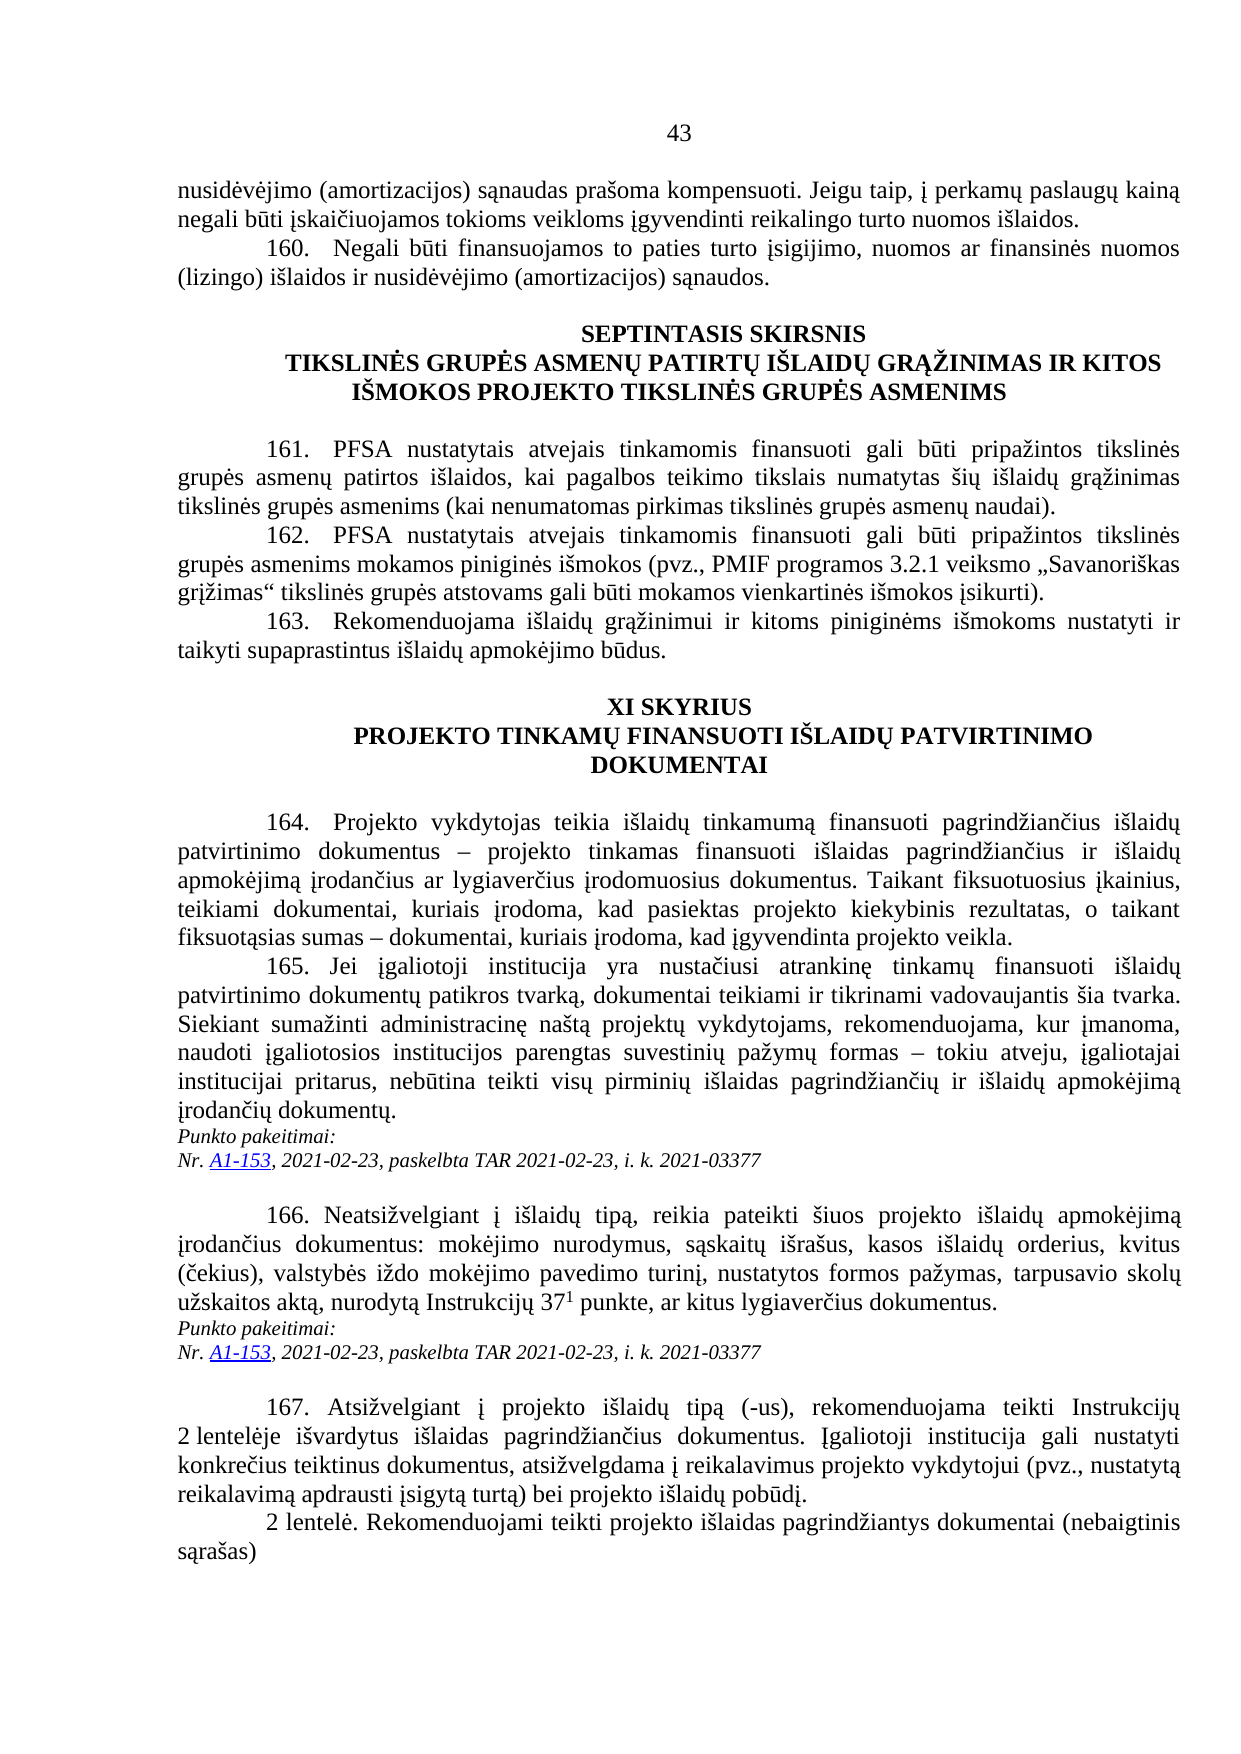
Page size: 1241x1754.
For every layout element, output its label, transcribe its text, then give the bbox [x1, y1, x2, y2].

text 160. Negali būti finansuojamos to paties turto įsigijimo, nuomos ar finansinės nuomos (lizingo) išlaidos ir nusidėvėjimo (amortizacijos) sąnaudos. [177, 233, 1181, 291]
text 167. Atsižvelgiant į projekto išlaidų tipą (-us), rekomenduojama teikti Instrukcijų 2 lentelėje išvardytus išlaidas pagrindžiančius dokumentus. Įgaliotoji institucija gali nustatyti konkrečius teiktinus dokumentus, atsižvelgdama į reikalavimus projekto vykdytojui (pvz., nustatytą reikalavimą apdrausti įsigytą turtą) bei projekto išlaidų pobūdį. [177, 1392, 1181, 1507]
text 165. Jei įgaliotoji institucija yra nustačiusi atrankinę tinkamų finansuoti išlaidų patvirtinimo dokumentų patikros tvarką, dokumentai teikiami ir tikrinami vadovaujantis šia tvarka. Siekiant sumažinti administracinę naštą projektų vykdytojams, rekomenduojama, kur įmanoma, naudoti įgaliotosios institucijos parengtas suvestinių pažymų formas – tokiu atveju, įgaliotajai institucijai pritarus, nebūtina teikti visų pirminių išlaidas pagrindžiančių ir išlaidų apmokėjimą įrodančių dokumentų. [177, 951, 1181, 1124]
text nusidėvėjimo (amortizacijos) sąnaudas prašoma kompensuoti. Jeigu taip, į perkamų paslaugų kainą negali būti įskaičiuojamos tokioms veikloms įgyvendinti reikalingo turto nuomos išlaidos. [177, 176, 1181, 233]
text TIKSLINĖS GRUPĖS ASMENŲ PATIRTŲ IŠLAIDŲ GRĄŽINIMAS IR KITOS IŠMOKOS PROJEKTO TIKSLINĖS GRUPĖS ASMENIMS [177, 348, 1181, 406]
text 161. PFSA nustatytais atvejais tinkamomis finansuoti gali būti pripažintos tikslinės grupės asmenų patirtos išlaidos, kai pagalbos teikimo tikslais numatytas šių išlaidų grąžinimas tikslinės grupės asmenims (kai nenumatomas pirkimas tikslinės grupės asmenų naudai). [177, 434, 1181, 520]
text 162. PFSA nustatytais atvejais tinkamomis finansuoti gali būti pripažintos tikslinės grupės asmenims mokamos piniginės išmokos (pvz., PMIF programos 3.2.1 veiksmo „Savanoriškas grįžimas“ tikslinės grupės atstovams gali būti mokamos vienkartinės išmokos įsikurti). [177, 520, 1181, 606]
text Nr. A1-153, 2021-02-23, paskelbta TAR 2021-02-23, i. k. 2021-03377 [177, 1339, 1181, 1364]
text SEPTINTASIS SKIRSNIS [177, 319, 1181, 348]
text 163. Rekomenduojama išlaidų grąžinimui ir kitoms piniginėms išmokoms nustatyti ir taikyti supaprastintus išlaidų apmokėjimo būdus. [177, 606, 1181, 664]
text Punkto pakeitimai: [177, 1316, 1181, 1339]
text 2 lentelė. Rekomenduojami teikti projekto išlaidas pagrindžiantys dokumentai (nebaigtinis sąrašas) [177, 1507, 1181, 1565]
text 164. Projekto vykdytojas teikia išlaidų tinkamumą finansuoti pagrindžiančius išlaidų patvirtinimo dokumentus – projekto tinkamas finansuoti išlaidas pagrindžiančius ir išlaidų apmokėjimą įrodančius ar lygiaverčius įrodomuosius dokumentus. Taikant fiksuotuosius įkainius, teikiami dokumentai, kuriais įrodoma, kad pasiektas projekto kiekybinis rezultatas, o taikant fiksuotąsias sumas – dokumentai, kuriais įrodoma, kad įgyvendinta projekto veikla. [177, 807, 1181, 951]
text 166. Neatsižvelgiant į išlaidų tipą, reikia pateikti šiuos projekto išlaidų apmokėjimą įrodančius dokumentus: mokėjimo nurodymus, sąskaitų išrašus, kasos išlaidų orderius, kvitus (čekius), valstybės iždo mokėjimo pavedimo turinį, nustatytos formos pažymas, tarpusavio skolų užskaitos aktą, nurodytą Instrukcijų 371 punkte, ar kitus lygiaverčius dokumentus. [177, 1201, 1181, 1316]
text PROJEKTO TINKAMŲ FINANSUOTI IŠLAIDŲ PATVIRTINIMO DOKUMENTAI [177, 721, 1181, 779]
text Punkto pakeitimai: [177, 1124, 1181, 1148]
text Nr. A1-153, 2021-02-23, paskelbta TAR 2021-02-23, i. k. 2021-03377 [177, 1148, 1181, 1172]
text XI SKYRIUS [177, 692, 1181, 721]
